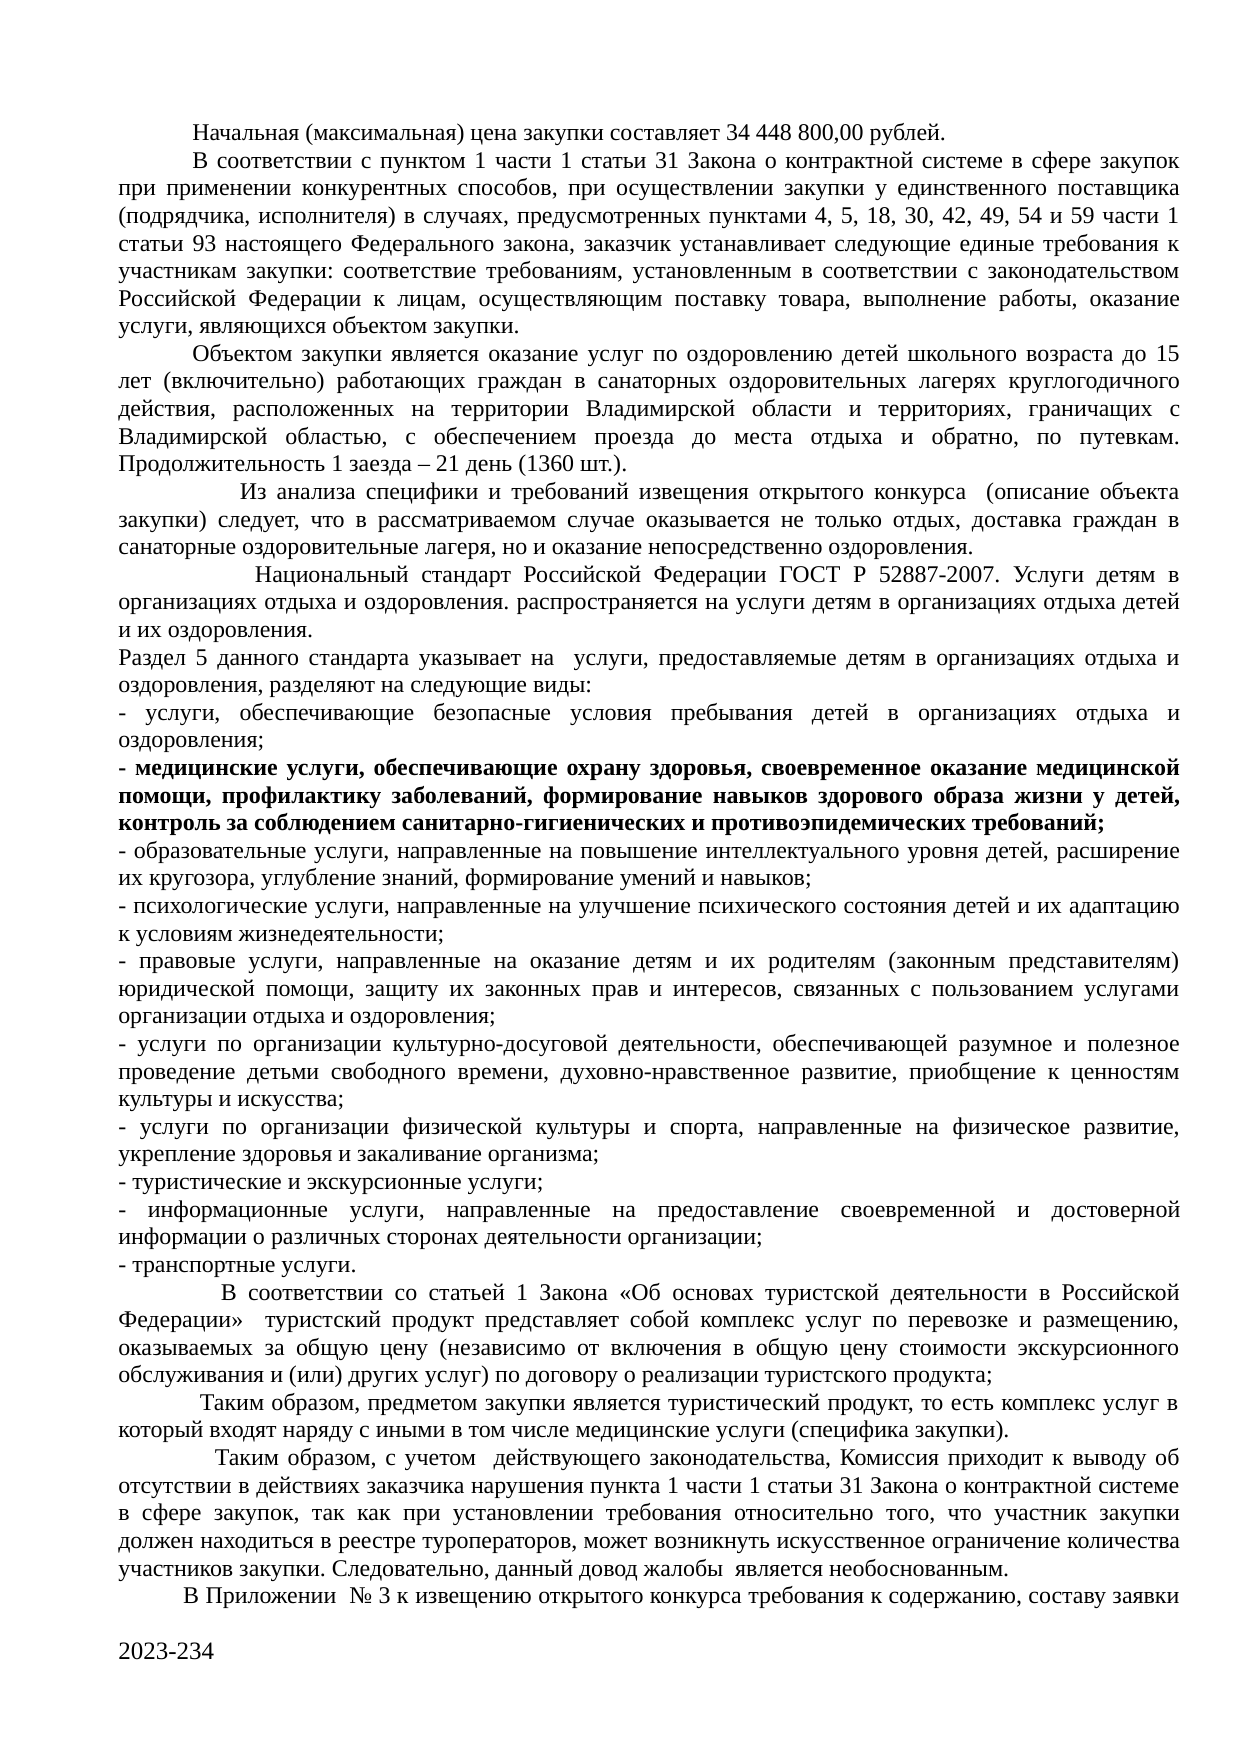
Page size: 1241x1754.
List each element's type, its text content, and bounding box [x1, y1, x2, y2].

text - услуги по организации культурно-досуговой деятельности, обеспечивающей разумное и полезное проведение детьми свободного времени, духовно-нравственное развитие, приобщение к ценностям культуры и искусства; [118, 1029, 1181, 1112]
text - услуги по организации физической культуры и спорта, направленные на физическое развитие, укрепление здоровья и закаливание организма; [118, 1112, 1181, 1167]
text Из анализа специфики и требований извещения открытого конкурса (описание объекта закупки) следует, что в рассматриваемом случае оказывается не только отдых, доставка граждан в санаторные оздоровительные лагеря, но и оказание непосредственно оздоровления. [118, 477, 1181, 560]
text В Приложении № 3 к извещению открытого конкурса требования к содержанию, составу заявки [118, 1581, 1181, 1609]
text Начальная (максимальная) цена закупки составляет 34 448 800,00 рублей. [118, 118, 1181, 146]
text - образовательные услуги, направленные на повышение интеллектуального уровня детей, расширение их кругозора, углубление знаний, формирование умений и навыков; [118, 836, 1181, 891]
text Таким образом, предметом закупки является туристический продукт, то есть комплекс услуг в который входят наряду с иными в том числе медицинские услуги (специфика закупки). [118, 1388, 1181, 1443]
text - информационные услуги, направленные на предоставление своевременной и достоверной информации о различных сторонах деятельности организации; [118, 1195, 1181, 1250]
text Таким образом, с учетом действующего законодательства, Комиссия приходит к выводу об отсутствии в действиях заказчика нарушения пункта 1 части 1 статьи 31 Закона о контрактной системе в сфере закупок, так как при установлении требования относительно того, что участник закупки должен находиться в реестре туроператоров, может возникнуть искусственное ограничение количества участников закупки. Следовательно, данный довод жалобы является необоснованным. [118, 1443, 1181, 1581]
text Национальный стандарт Российской Федерации ГОСТ Р 52887-2007. Услуги детям в организациях отдыха и оздоровления. распространяется на услуги детям в организациях отдыха детей и их оздоровления. [118, 560, 1181, 643]
text - психологические услуги, направленные на улучшение психического состояния детей и их адаптацию к условиям жизнедеятельности; [118, 891, 1181, 946]
text Объектом закупки является оказание услуг по оздоровлению детей школьного возраста до 15 лет (включительно) работающих граждан в санаторных оздоровительных лагерях круглогодичного действия, расположенных на территории Владимирской области и территориях, граничащих с Владимирской областью, с обеспечением проезда до места отдыха и обратно, по путевкам. Продолжительность 1 заезда – 21 день (1360 шт.). [118, 339, 1181, 477]
text В соответствии со статьей 1 Закона «Об основах туристской деятельности в Российской Федерации» туристский продукт представляет собой комплекс услуг по перевозке и размещению, оказываемых за общую цену (независимо от включения в общую цену стоимости экскурсионного обслуживания и (или) других услуг) по договору о реализации туристского продукта; [118, 1277, 1181, 1388]
text - услуги, обеспечивающие безопасные условия пребывания детей в организациях отдыха и оздоровления; [118, 698, 1181, 753]
text В соответствии с пунктом 1 части 1 статьи 31 Закона о контрактной системе в сфере закупок при применении конкурентных способов, при осуществлении закупки у единственного поставщика (подрядчика, исполнителя) в случаях, предусмотренных пунктами 4, 5, 18, 30, 42, 49, 54 и 59 части 1 статьи 93 настоящего Федерального закона, заказчик устанавливает следующие единые требования к участникам закупки: соответствие требованиям, установленным в соответствии с законодательством Российской Федерации к лицам, осуществляющим поставку товара, выполнение работы, оказание услуги, являющихся объектом закупки. [118, 146, 1181, 339]
text - туристические и экскурсионные услуги; [118, 1167, 1181, 1195]
text - транспортные услуги. [118, 1250, 1181, 1277]
text Раздел 5 данного стандарта указывает на услуги, предоставляемые детям в организациях отдыха и оздоровления, разделяют на следующие виды: [118, 643, 1181, 698]
text - правовые услуги, направленные на оказание детям и их родителям (законным представителям) юридической помощи, защиту их законных прав и интересов, связанных с пользованием услугами организации отдыха и оздоровления; [118, 946, 1181, 1029]
text - медицинские услуги, обеспечивающие охрану здоровья, своевременное оказание медицинской помощи, профилактику заболеваний, формирование навыков здорового образа жизни у детей, контроль за соблюдением санитарно-гигиенических и противоэпидемических требований; [118, 753, 1181, 836]
